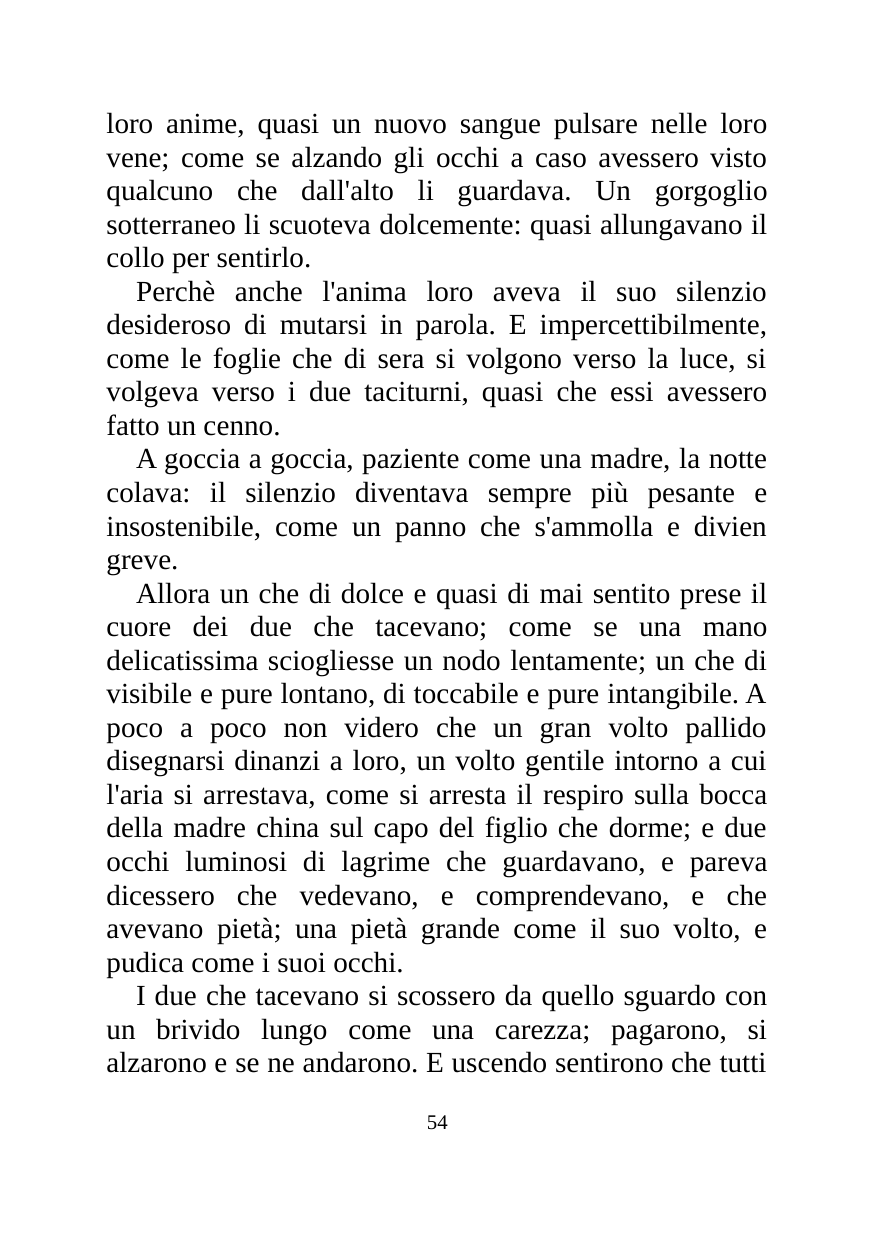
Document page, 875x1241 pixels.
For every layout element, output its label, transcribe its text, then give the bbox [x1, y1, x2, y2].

text A goccia a goccia, paziente come una madre, la notte colava: il silenzio diventava sempre più pesante e insostenibile, come un panno che s'ammolla e divien greve. [106, 442, 768, 576]
text Perchè anche l'anima loro aveva il suo silenzio desideroso di mutarsi in parola. E impercettibilmente, come le foglie che di sera si volgono verso la luce, si volgeva verso i due taciturni, quasi che essi avessero fatto un cenno. [106, 274, 768, 442]
text Allora un che di dolce e quasi di mai sentito prese il cuore dei due che tacevano; come se una mano delicatissima sciogliesse un nodo lentamente; un che di visibile e pure lontano, di toccabile e pure intangibile. A poco a poco non videro che un gran volto pallido disegnarsi dinanzi a loro, un volto gentile intorno a cui l'aria si arrestava, come si arresta il respiro sulla bocca della madre china sul capo del figlio che dorme; e due occhi luminosi di lagrime che guardavano, e pareva dicessero che vedevano, e comprendevano, e che avevano pietà; una pietà grande come il suo volto, e pudica come i suoi occhi. [106, 576, 768, 978]
text I due che tacevano si scossero da quello sguardo con un brivido lungo come una carezza; pagarono, si alzarono e se ne andarono. E uscendo sentirono che tutti [106, 978, 768, 1079]
text loro anime, quasi un nuovo sangue pulsare nelle loro vene; come se alzando gli occhi a caso avessero visto qualcuno che dall'alto li guardava. Un gorgoglio sotterraneo li scuoteva dolcemente: quasi allungavano il collo per sentirlo. [106, 106, 768, 274]
